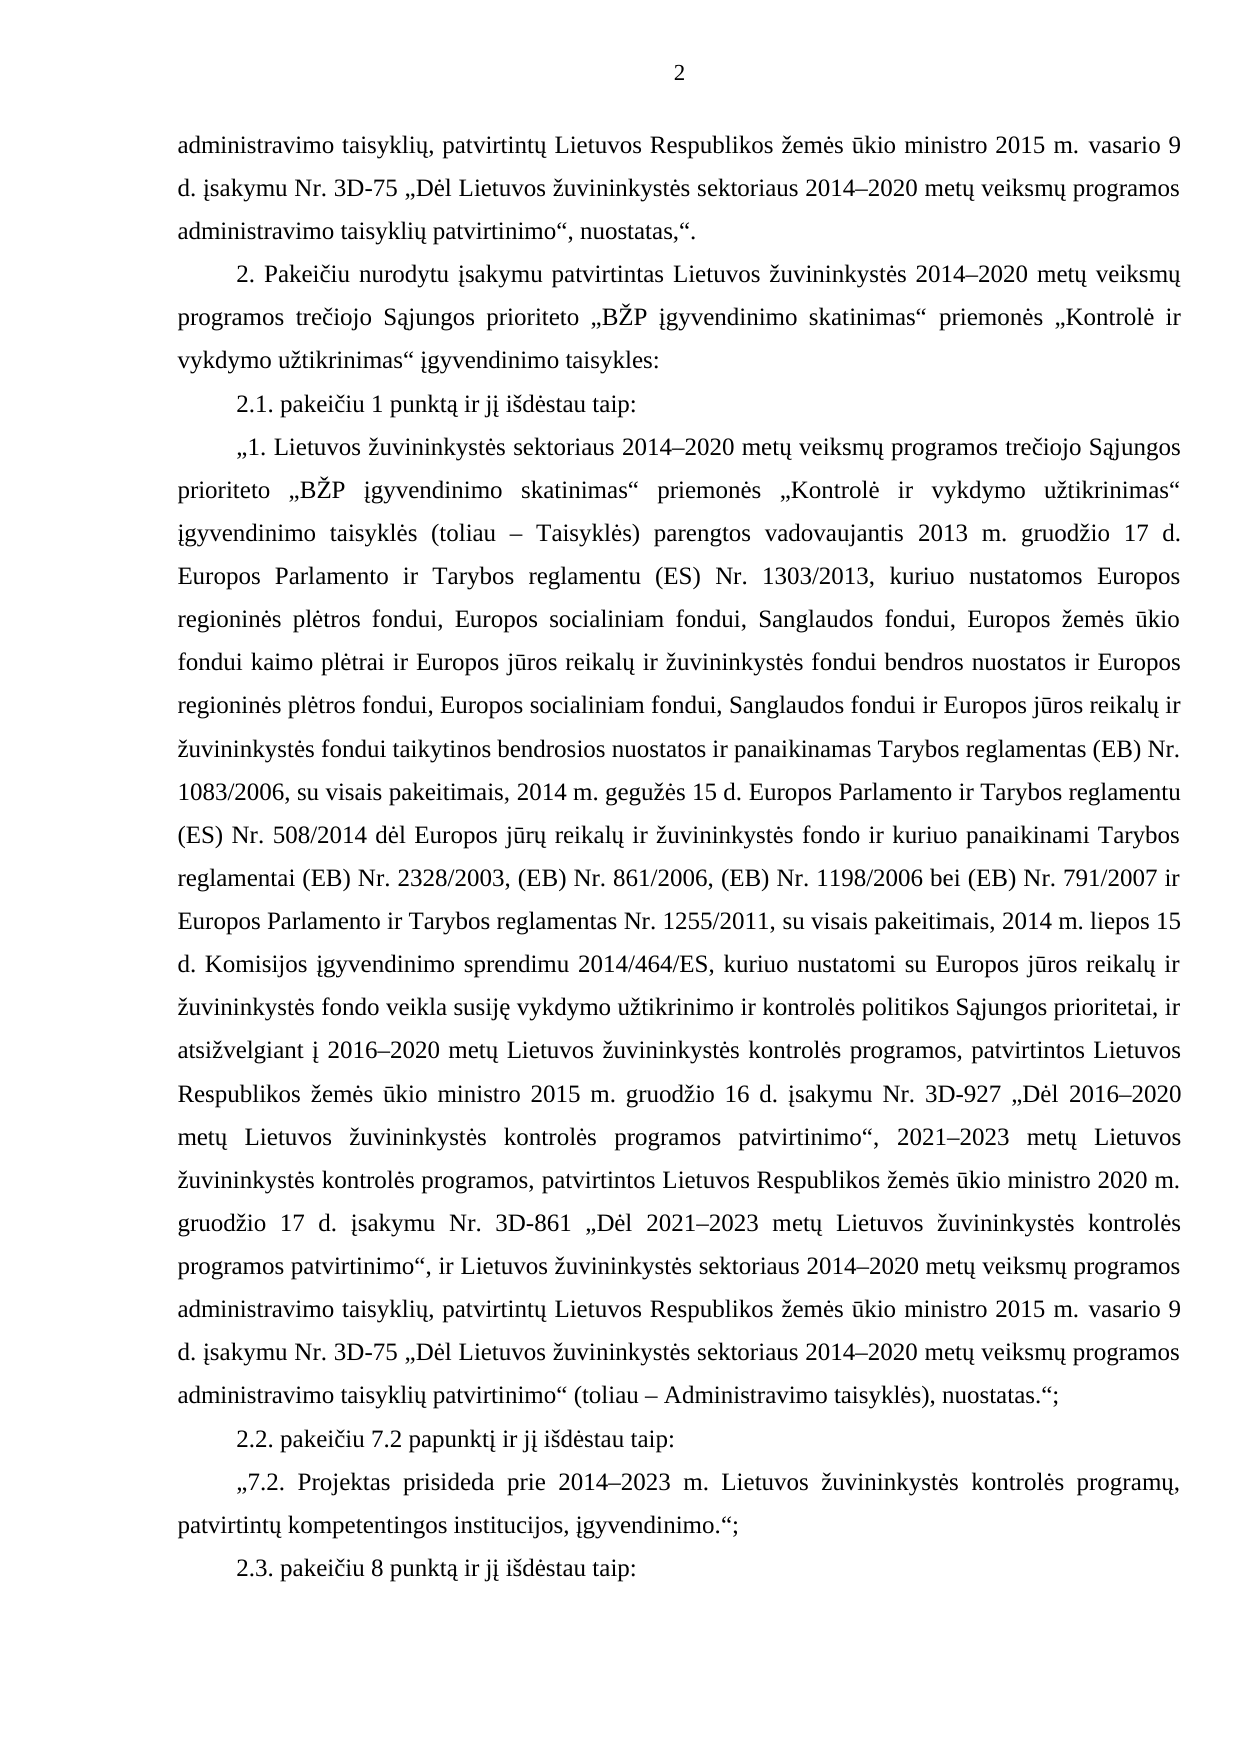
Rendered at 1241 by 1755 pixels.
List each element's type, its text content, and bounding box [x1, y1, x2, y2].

text 2.2. pakeičiu 7.2 papunktį ir jį išdėstau taip: [177, 1424, 1181, 1452]
text 2.1. pakeičiu 1 punktą ir jį išdėstau taip: [177, 389, 1181, 417]
text „7.2. Projektas prisideda prie 2014–2023 m. Lietuvos žuvininkystės kontrolės programų, patvirtintų kompetentingos institucijos, įgyvendinimo.“; [177, 1467, 1181, 1539]
text 2. Pakeičiu nurodytu įsakymu patvirtintas Lietuvos žuvininkystės 2014‒2020 metų veiksmų programos trečiojo Sąjungos prioriteto „BŽP įgyvendinimo skatinimas“ priemonės „Kontrolė ir vykdymo užtikrinimas“ įgyvendinimo taisykles: [177, 259, 1181, 374]
text „1. Lietuvos žuvininkystės sektoriaus 2014–2020 metų veiksmų programos trečiojo Sąjungos prioriteto „BŽP įgyvendinimo skatinimas“ priemonės „Kontrolė ir vykdymo užtikrinimas“ įgyvendinimo taisyklės (toliau – Taisyklės) parengtos vadovaujantis 2013 m. gruodžio 17 d. Europos Parlamento ir Tarybos reglamentu (ES) Nr. 1303/2013, kuriuo nustatomos Europos regioninės plėtros fondui, Europos socialiniam fondui, Sanglaudos fondui, Europos žemės ūkio fondui kaimo plėtrai ir Europos jūros reikalų ir žuvininkystės fondui bendros nuostatos ir Europos regioninės plėtros fondui, Europos socialiniam fondui, Sanglaudos fondui ir Europos jūros reikalų ir žuvininkystės fondui taikytinos bendrosios nuostatos ir panaikinamas Tarybos reglamentas (EB) Nr. 1083/2006, su visais pakeitimais, 2014 m. gegužės 15 d. Europos Parlamento ir Tarybos reglamentu (ES) Nr. 508/2014 dėl Europos jūrų reikalų ir žuvininkystės fondo ir kuriuo panaikinami Tarybos reglamentai (EB) Nr. 2328/2003, (EB) Nr. 861/2006, (EB) Nr. 1198/2006 bei (EB) Nr. 791/2007 ir Europos Parlamento ir Tarybos reglamentas Nr. 1255/2011, su visais pakeitimais, 2014 m. liepos 15 d. Komisijos įgyvendinimo sprendimu 2014/464/ES, kuriuo nustatomi su Europos jūros reikalų ir žuvininkystės fondo veikla susiję vykdymo užtikrinimo ir kontrolės politikos Sąjungos prioritetai, ir atsižvelgiant į 2016‒2020 metų Lietuvos žuvininkystės kontrolės programos, patvirtintos Lietuvos Respublikos žemės ūkio ministro 2015 m. gruodžio 16 d. įsakymu Nr. 3D-927 „Dėl 2016–2020 metų Lietuvos žuvininkystės kontrolės programos patvirtinimo“, 2021‒2023 metų Lietuvos žuvininkystės kontrolės programos, patvirtintos Lietuvos Respublikos žemės ūkio ministro 2020 m. gruodžio 17 d. įsakymu Nr. 3D-861 „Dėl 2021–2023 metų Lietuvos žuvininkystės kontrolės programos patvirtinimo“, ir Lietuvos žuvininkystės sektoriaus 2014–2020 metų veiksmų programos administravimo taisyklių, patvirtintų Lietuvos Respublikos žemės ūkio ministro 2015 m. vasario 9 d. įsakymu Nr. 3D-75 „Dėl Lietuvos žuvininkystės sektoriaus 2014–2020 metų veiksmų programos administravimo taisyklių patvirtinimo“ (toliau – Administravimo taisyklės), nuostatas.“; [177, 432, 1181, 1409]
text administravimo taisyklių, patvirtintų Lietuvos Respublikos žemės ūkio ministro 2015 m. vasario 9 d. įsakymu Nr. 3D-75 „Dėl Lietuvos žuvininkystės sektoriaus 2014–2020 metų veiksmų programos administravimo taisyklių patvirtinimo“, nuostatas,“. [177, 130, 1181, 245]
text 2.3. pakeičiu 8 punktą ir jį išdėstau taip: [177, 1553, 1181, 1582]
